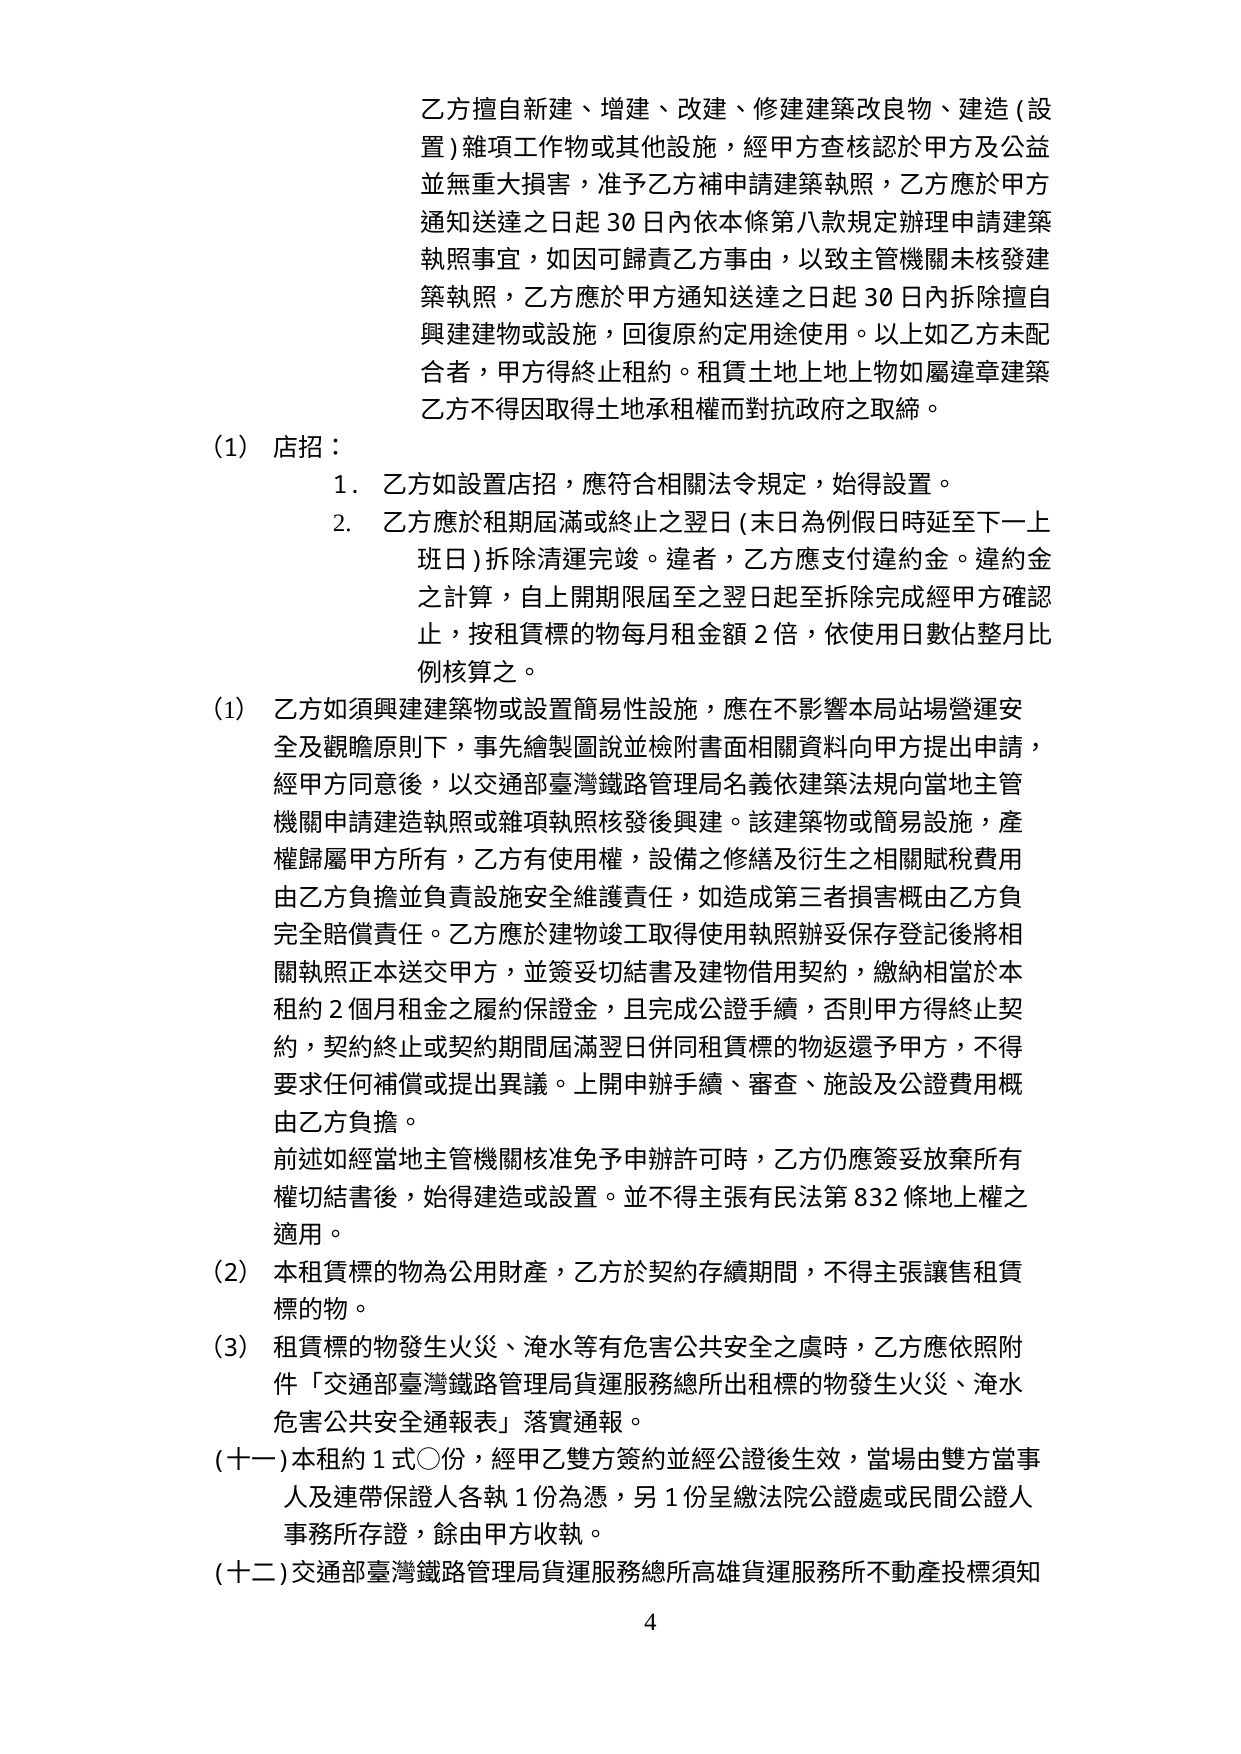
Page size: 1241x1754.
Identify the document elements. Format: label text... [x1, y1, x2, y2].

list 店招： [198, 426, 1047, 464]
list 乙方如須興建建築物或設置簡易性設施，應在不影響本局站場營運安全及觀瞻原則下，事先繪製圖說並檢附書面相關資料向甲方提出申請，經甲方同意後，以交通部臺灣鐵路管理局名義依建築法規向當地主管機關申請建造執照或雜項執照核發後興建。該建築物或簡易設施，產權歸屬甲方所有，乙方有使用權，設備之修繕及衍生之相關賦稅費用由乙方負擔並負責設施安全維護責任，如造成第三者損害概由乙方負完全賠償責任。乙方應於建物竣工取得使用執照辦妥保存登記後將相關執照正本送交甲方，並簽妥切結書及建物借用契約，繳納相當於本租約2個月租金之履約保證金，且完成公證手續，否則甲方得終止契約，契約終止或契約期間屆滿翌日併同租賃標的物返還予甲方，不得要求任何補償或提出異議。上開申辦手續、審查、施設及公證費用概由乙方負擔。 [198, 689, 1047, 1139]
text (十一)本租約1式○份，經甲乙雙方簽約並經公證後生效，當場由雙方當事人及連帶保證人各執1份為憑，另1份呈繳法院公證處或民間公證人事務所存證，餘由甲方收執。 [211, 1439, 1047, 1551]
list 不得擅自在租賃標的物上新建、增建、改建、修建建築改良物、建造（設置）雜項工作物或其他設施。違者，乙方應於甲方通知送達之日起30日內拆除擅自興建建物或設施，如逾期未拆除，乙方應支付違約金。違約金之計算，自上開期限屆至之翌日起至拆除完成經甲方確認止，按租賃標的物每月租金額2倍，依使用日數佔整月比例核算之。如乙方擅自新建、增建、改建、修建建築改良物、建造(設置)雜項工作物或其他設施，經甲方查核認於甲方及公益並無重大損害，准予乙方補申請建築執照，乙方應於甲方通知送達之日起30日內依本條第八款規定辦理申請建築執照事宜，如因可歸責乙方事由，以致主管機關未核發建築執照，乙方應於甲方通知送達之日起30日內拆除擅自興建建物或設施，回復原約定用途使用。以上如乙方未配合者，甲方得終止租約。租賃土地上地上物如屬違章建築，乙方不得因取得土地承租權而對抗政府之取締。 [331, 89, 1053, 426]
text 前述如經當地主管機關核准免予申辦許可時，乙方仍應簽妥放棄所有權切結書後，始得建造或設置。並不得主張有民法第832條地上權之適用。 [273, 1139, 1047, 1251]
list 乙方如設置店招，應符合相關法令規定，始得設置。 [332, 464, 1053, 501]
text (十二)交通部臺灣鐵路管理局貨運服務總所高雄貨運服務所不動產投標須知 [211, 1551, 1047, 1589]
list 租賃標的物發生火災、淹水等有危害公共安全之虞時，乙方應依照附件「交通部臺灣鐵路管理局貨運服務總所出租標的物發生火災、淹水危害公共安全通報表」落實通報。 [198, 1326, 1047, 1439]
list 乙方應於租期屆滿或終止之翌日(末日為例假日時延至下一上班日)拆除清運完竣。違者，乙方應支付違約金。違約金之計算，自上開期限屆至之翌日起至拆除完成經甲方確認止，按租賃標的物每月租金額2倍，依使用日數佔整月比例核算之。 [333, 501, 1053, 689]
list 本租賃標的物為公用財產，乙方於契約存續期間，不得主張讓售租賃標的物。 [198, 1251, 1047, 1326]
